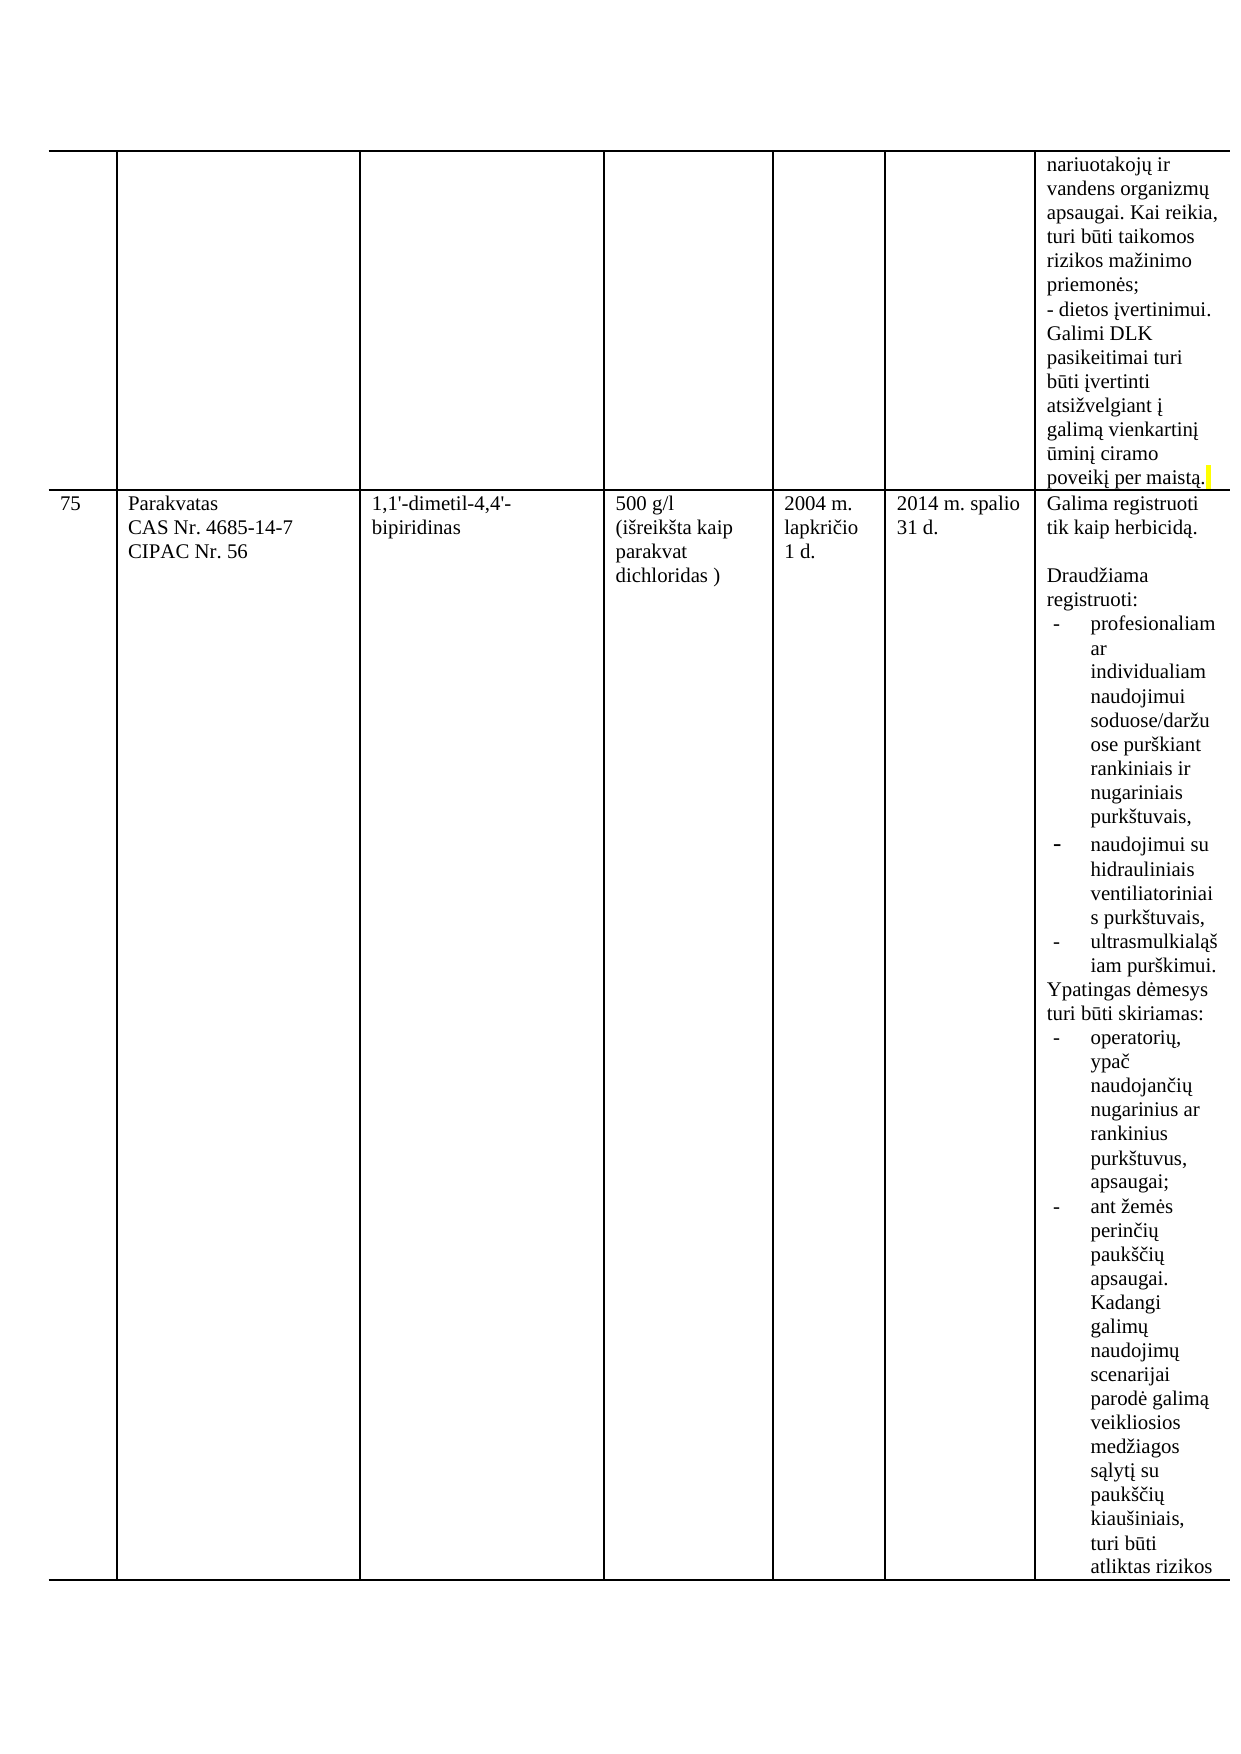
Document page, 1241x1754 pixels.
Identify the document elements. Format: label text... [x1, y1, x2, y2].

table_cell [605, 152, 772, 489]
table_cell 500 g/l (išreikšta kaip parakvat dichloridas ) [605, 491, 772, 1578]
table_cell [1230, 489, 1240, 1578]
table_cell nariuotakojų ir vandens organizmų apsaugai. Kai reikia, turi būti taikomos rizikos mažinimo priemonės; - dietos įvertinimui. Galimi DLK pasikeitimai turi būti įvertinti atsižvelgiant į galimą vienkartinį ūminį ciramo poveikį per maistą. [1036, 152, 1230, 489]
table_cell [361, 152, 603, 489]
table_cell [1230, 150, 1240, 489]
table_cell Galima registruoti tik kaip herbicidą. Draudžiama registruoti: profesionaliam ar individualiam naudojimui soduose/daržuose purškiant rankiniais ir nugariniais purkštuvais, naudojimui su hidrauliniais ventiliatoriniais purkštuvais, ultrasmulkialąšiam purškimui. Ypatingas dėmesys turi būti skiriamas: operatorių, ypač naudojančių nugarinius ar rankinius purkštuvus, apsaugai; ant žemės perinčių paukščių apsaugai. Kadangi galimų naudojimų scenarijai parodė galimą veikliosios medžiagos sąlytį su paukščių kiaušiniais, turi būti atliktas rizikos [1036, 491, 1230, 1578]
table_cell 2014 m. spalio 31 d. [886, 491, 1034, 1578]
table_cell [49, 152, 116, 489]
table_cell [774, 152, 884, 489]
table_cell 2004 m. lapkričio 1 d. [774, 491, 884, 1578]
table_cell Parakvatas CAS Nr. 4685-14-7 CIPAC Nr. 56 [118, 491, 359, 1578]
table_cell [886, 152, 1034, 489]
table_cell 75 [49, 491, 116, 1578]
table_cell 1,1'-dimetil-4,4'- bipiridinas [361, 491, 603, 1578]
table_cell [118, 152, 359, 489]
